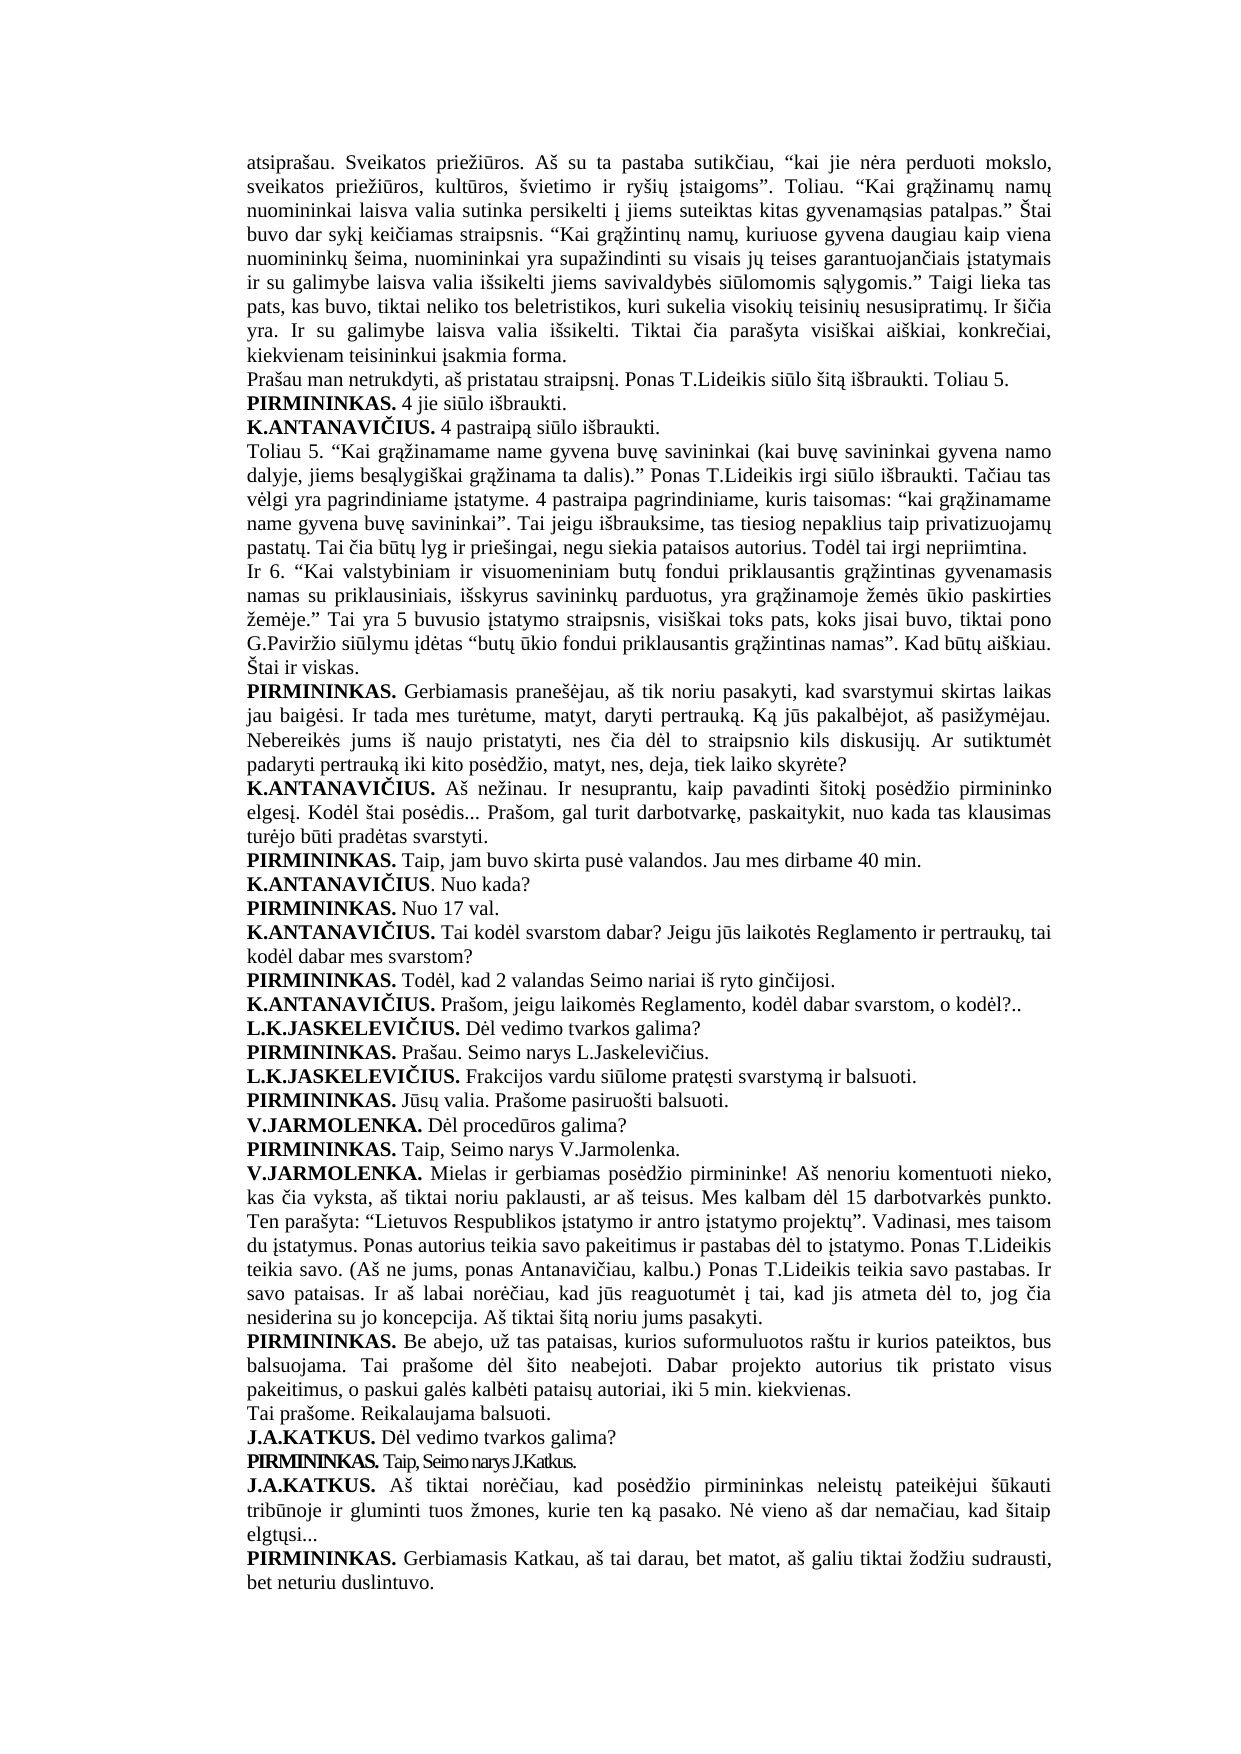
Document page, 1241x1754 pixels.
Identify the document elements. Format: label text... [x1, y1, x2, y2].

text Toliau 5. “Kai grąžinamame name gyvena buvę savininkai (kai buvę savininkai gyvena namo dalyje, jiems besąlygiškai grąžinama ta dalis).” Ponas T.Lideikis irgi siūlo išbraukti. Tačiau tas vėlgi yra pagrindiniame įstatyme. 4 pastraipa pagrindiniame, kuris taisomas: “kai grąžinamame name gyvena buvę savininkai”. Tai jeigu išbrauksime, tas tiesiog nepaklius taip privatizuojamų pastatų. Tai čia būtų lyg ir priešingai, negu siekia pataisos autorius. Todėl tai irgi nepriimtina. [247, 439, 1053, 559]
text Tai prašome. Reikalaujama balsuoti. [247, 1401, 1053, 1425]
text J.A.KATKUS. Aš tiktai norėčiau, kad posėdžio pirmininkas neleistų pateikėjui šūkauti tribūnoje ir gluminti tuos žmones, kurie ten ką pasako. Nė vieno aš dar nemačiau, kad šitaip elgtųsi... [247, 1473, 1053, 1546]
text PIRMININKAS. Jūsų valia. Prašome pasiruošti balsuoti. [247, 1088, 1053, 1112]
text PIRMININKAS. Todėl, kad 2 valandas Seimo nariai iš ryto ginčijosi. [247, 968, 1053, 992]
text PIRMININKAS. 4 jie siūlo išbraukti. [247, 391, 1053, 415]
text PIRMININKAS. Taip, Seimo narys J.Katkus. [247, 1449, 1053, 1473]
text K.ANTANAVIČIUS. 4 pastraipą siūlo išbraukti. [247, 415, 1053, 439]
text PIRMININKAS. Gerbiamasis pranešėjau, aš tik noriu pasakyti, kad svarstymui skirtas laikas jau baigėsi. Ir tada mes turėtume, matyt, daryti pertrauką. Ką jūs pakalbėjot, aš pasižymėjau. Nebereikės jums iš naujo pristatyti, nes čia dėl to straipsnio kils diskusijų. Ar sutiktumėt padaryti pertrauką iki kito posėdžio, matyt, nes, deja, tiek laiko skyrėte? [247, 679, 1053, 776]
text PIRMININKAS. Gerbiamasis Katkau, aš tai darau, bet matot, aš galiu tiktai žodžiu sudrausti, bet neturiu duslintuvo. [247, 1546, 1053, 1594]
text J.A.KATKUS. Dėl vedimo tvarkos galima? [247, 1425, 1053, 1449]
text L.K.JASKELEVIČIUS. Frakcijos vardu siūlome pratęsti svarstymą ir balsuoti. [247, 1064, 1053, 1088]
text K.ANTANAVIČIUS. Aš nežinau. Ir nesuprantu, kaip pavadinti šitokį posėdžio pirmininko elgesį. Kodėl štai posėdis... Prašom, gal turit darbotvarkę, paskaitykit, nuo kada tas klausimas turėjo būti pradėtas svarstyti. [247, 776, 1053, 848]
text K.ANTANAVIČIUS. Nuo kada? [247, 872, 1053, 896]
text atsiprašau. Sveikatos priežiūros. Aš su ta pastaba sutikčiau, “kai jie nėra perduoti mokslo, sveikatos priežiūros, kultūros, švietimo ir ryšių įstaigoms”. Toliau. “Kai grąžinamų namų nuomininkai laisva valia sutinka persikelti į jiems suteiktas kitas gyvenamąsias patalpas.” Štai buvo dar sykį keičiamas straipsnis. “Kai grąžintinų namų, kuriuose gyvena daugiau kaip viena nuomininkų šeima, nuomininkai yra supažindinti su visais jų teises garantuojančiais įstatymais ir su galimybe laisva valia išsikelti jiems savivaldybės siūlomomis sąlygomis.” Taigi lieka tas pats, kas buvo, tiktai neliko tos beletristikos, kuri sukelia visokių teisinių nesusipratimų. Ir šičia yra. Ir su galimybe laisva valia išsikelti. Tiktai čia parašyta visiškai aiškiai, konkrečiai, kiekvienam teisininkui įsakmia forma. [247, 150, 1053, 367]
text Ir 6. “Kai valstybiniam ir visuomeniniam butų fondui priklausantis grąžintinas gyvenamasis namas su priklausiniais, išskyrus savininkų parduotus, yra grąžinamoje žemės ūkio paskirties žemėje.” Tai yra 5 buvusio įstatymo straipsnis, visiškai toks pats, koks jisai buvo, tiktai pono G.Paviržio siūlymu įdėtas “butų ūkio fondui priklausantis grąžintinas namas”. Kad būtų aiškiau. Štai ir viskas. [247, 559, 1053, 679]
text V.JARMOLENKA. Mielas ir gerbiamas posėdžio pirmininke! Aš nenoriu komentuoti nieko, kas čia vyksta, aš tiktai noriu paklausti, ar aš teisus. Mes kalbam dėl 15 darbotvarkės punkto. Ten parašyta: “Lietuvos Respublikos įstatymo ir antro įstatymo projektų”. Vadinasi, mes taisom du įstatymus. Ponas autorius teikia savo pakeitimus ir pastabas dėl to įstatymo. Ponas T.Lideikis teikia savo. (Aš ne jums, ponas Antanavičiau, kalbu.) Ponas T.Lideikis teikia savo pastabas. Ir savo pataisas. Ir aš labai norėčiau, kad jūs reaguotumėt į tai, kad jis atmeta dėl to, jog čia nesiderina su jo koncepcija. Aš tiktai šitą noriu jums pasakyti. [247, 1161, 1053, 1329]
text K.ANTANAVIČIUS. Tai kodėl svarstom dabar? Jeigu jūs laikotės Reglamento ir pertraukų, tai kodėl dabar mes svarstom? [247, 920, 1053, 968]
text PIRMININKAS. Nuo 17 val. [247, 896, 1053, 920]
text L.K.JASKELEVIČIUS. Dėl vedimo tvarkos galima? [247, 1016, 1053, 1040]
text K.ANTANAVIČIUS. Prašom, jeigu laikomės Reglamento, kodėl dabar svarstom, o kodėl?.. [247, 992, 1053, 1016]
text Prašau man netrukdyti, aš pristatau straipsnį. Ponas T.Lideikis siūlo šitą išbraukti. Toliau 5. [247, 367, 1053, 391]
text PIRMININKAS. Prašau. Seimo narys L.Jaskelevičius. [247, 1040, 1053, 1064]
text V.JARMOLENKA. Dėl procedūros galima? [247, 1112, 1053, 1137]
text PIRMININKAS. Be abejo, už tas pataisas, kurios suformuluotos raštu ir kurios pateiktos, bus balsuojama. Tai prašome dėl šito neabejoti. Dabar projekto autorius tik pristato visus pakeitimus, o paskui galės kalbėti pataisų autoriai, iki 5 min. kiekvienas. [247, 1329, 1053, 1401]
text PIRMININKAS. Taip, Seimo narys V.Jarmolenka. [247, 1137, 1053, 1161]
text PIRMININKAS. Taip, jam buvo skirta pusė valandos. Jau mes dirbame 40 min. [247, 848, 1053, 872]
